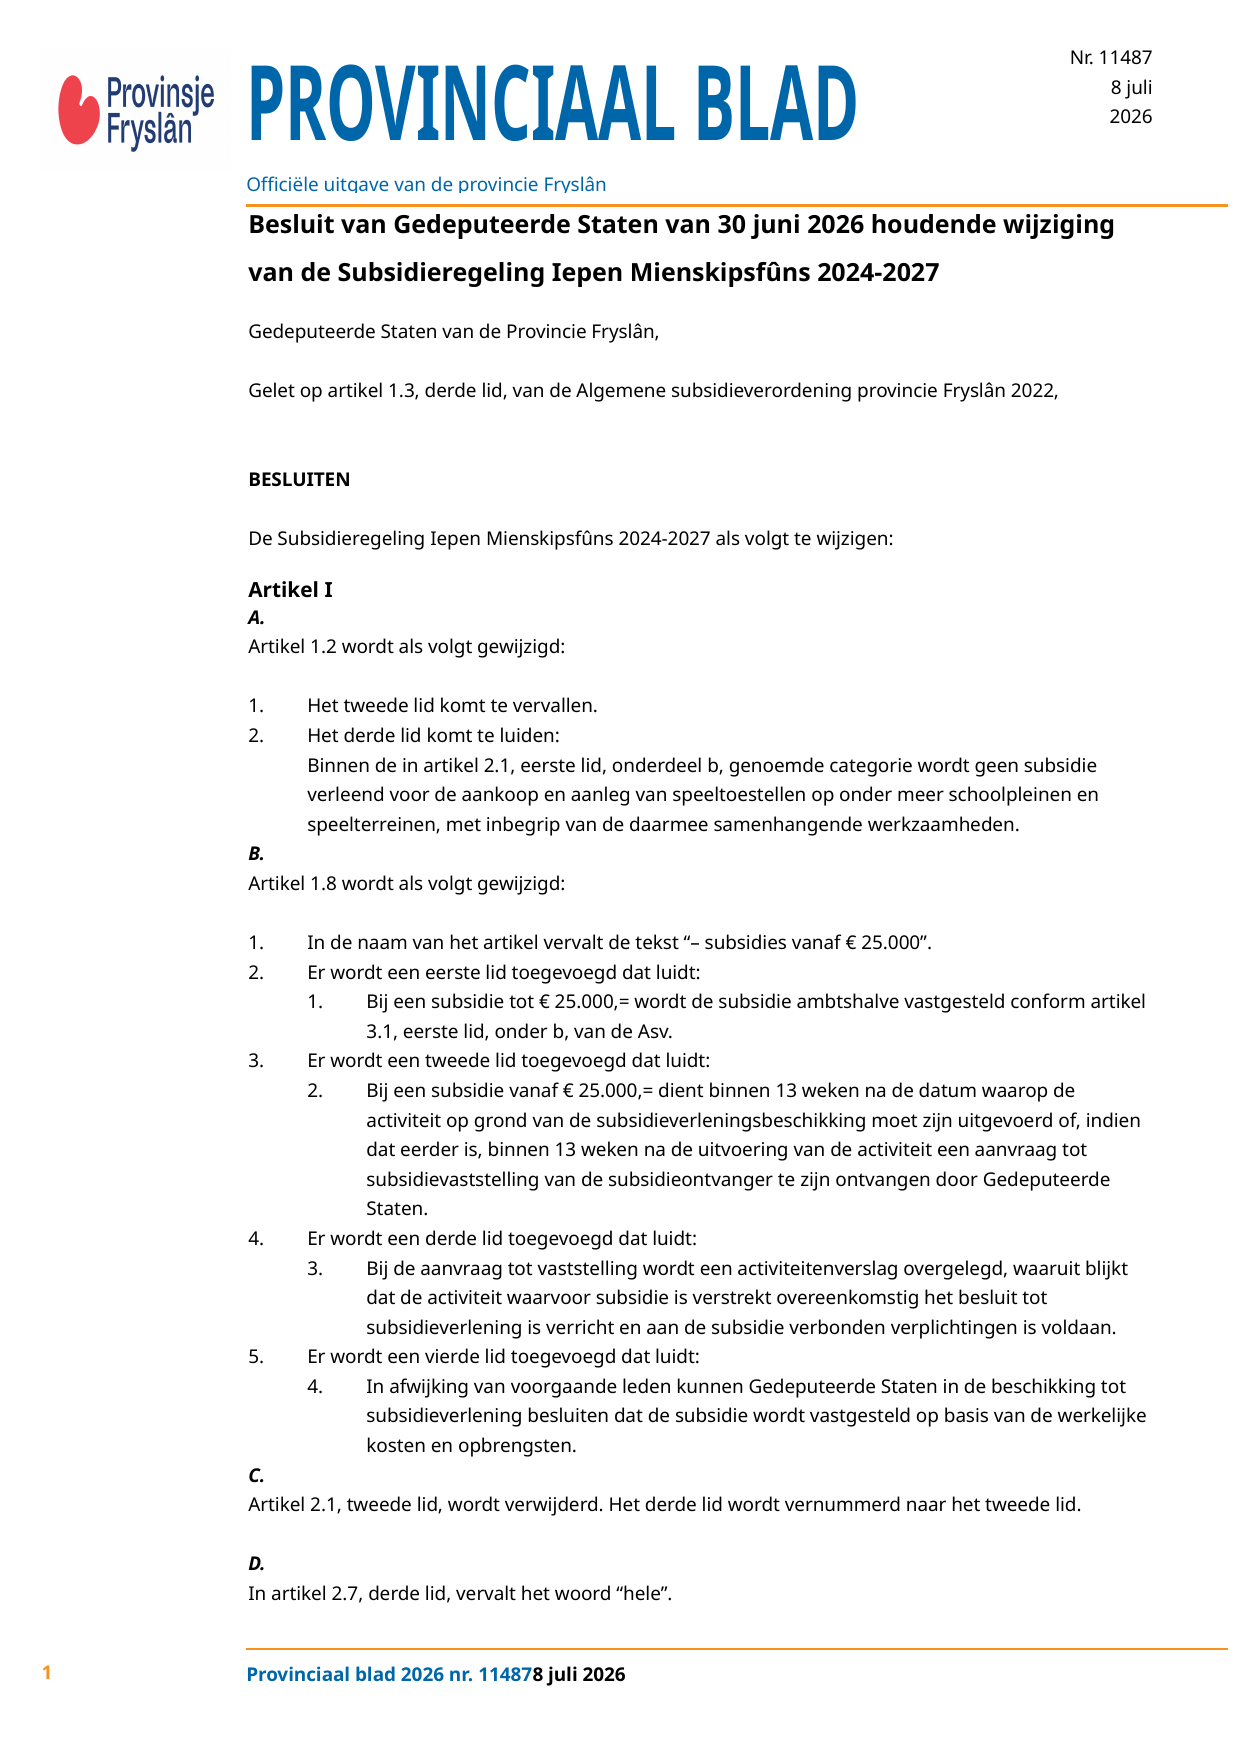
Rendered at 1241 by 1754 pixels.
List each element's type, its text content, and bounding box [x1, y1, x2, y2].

text In artikel 2.7, derde lid, vervalt het woord “hele”. [248, 1580, 1152, 1606]
list Bij een subsidie vanaf € 25.000,= dient binnen 13 weken na de datum waarop de activiteit op grond van de subsidieverleningsbeschikking moet zijn uitgevoerd of, indien dat eerder is, binnen 13 weken na de uitvoering van de activiteit een aanvraag tot subsidievaststelling van de subsidieontvanger te zijn ontvangen door Gedeputeerde Staten. [307, 1077, 1152, 1221]
text BESLUITEN [248, 466, 1152, 492]
list Er wordt een eerste lid toegevoegd dat luidt: [248, 959, 1152, 984]
text Besluit van Gedeputeerde Staten van 30 juni 2026 houdende wijziging van de Subsidieregeling Iepen Mienskipsfûns 2024-2027 [248, 207, 1152, 288]
list In de naam van het artikel vervalt de tekst “– subsidies vanaf € 25.000”. [248, 929, 1152, 955]
text Artikel 1.8 wordt als volgt gewijzigd: [248, 870, 1152, 896]
text Gelet op artikel 1.3, derde lid, van de Algemene subsidieverordening provincie Fryslân 2022, [248, 377, 1152, 403]
list Er wordt een derde lid toegevoegd dat luidt: [248, 1225, 1152, 1251]
list Binnen de in artikel 2.1, eerste lid, onderdeel b, genoemde categorie wordt geen subsidie verleend voor de aankoop en aanleg van speeltoestellen op onder meer schoolpleinen en speelterreinen, met inbegrip van de daarmee samenhangende werkzaamheden. [248, 752, 1152, 837]
list Bij een subsidie tot € 25.000,= wordt de subsidie ambtshalve vastgesteld conform artikel 3.1, eerste lid, onder b, van de Asv. [307, 988, 1152, 1044]
list Het tweede lid komt te vervallen. [248, 693, 1152, 718]
list Het derde lid komt te luiden: [248, 722, 1152, 748]
list In afwijking van voorgaande leden kunnen Gedeputeerde Staten in de beschikking tot subsidieverlening besluiten dat de subsidie wordt vastgesteld op basis van de werkelijke kosten en opbrengsten. [307, 1373, 1152, 1458]
text C. [248, 1462, 1152, 1487]
text D. [248, 1551, 1152, 1576]
list Er wordt een vierde lid toegevoegd dat luidt: [248, 1343, 1152, 1369]
list Bij de aanvraag tot vaststelling wordt een activiteitenverslag overgelegd, waaruit blijkt dat de activiteit waarvoor subsidie is verstrekt overeenkomstig het besluit tot subsidieverlening is verricht en aan de subsidie verbonden verplichtingen is voldaan. [307, 1255, 1152, 1339]
picture [41, 47, 231, 172]
text De Subsidieregeling Iepen Mienskipsfûns 2024-2027 als volgt te wijzigen: [248, 525, 1152, 551]
text Gedeputeerde Staten van de Provincie Fryslân, [248, 318, 1152, 344]
list Er wordt een tweede lid toegevoegd dat luidt: [248, 1048, 1152, 1073]
text Artikel I [248, 575, 1152, 604]
text Artikel 1.2 wordt als volgt gewijzigd: [248, 633, 1152, 659]
text Artikel 2.1, tweede lid, wordt verwijderd. Het derde lid wordt vernummerd naar het tweede lid. [248, 1491, 1152, 1517]
text A. [248, 604, 1152, 629]
text B. [248, 841, 1152, 866]
